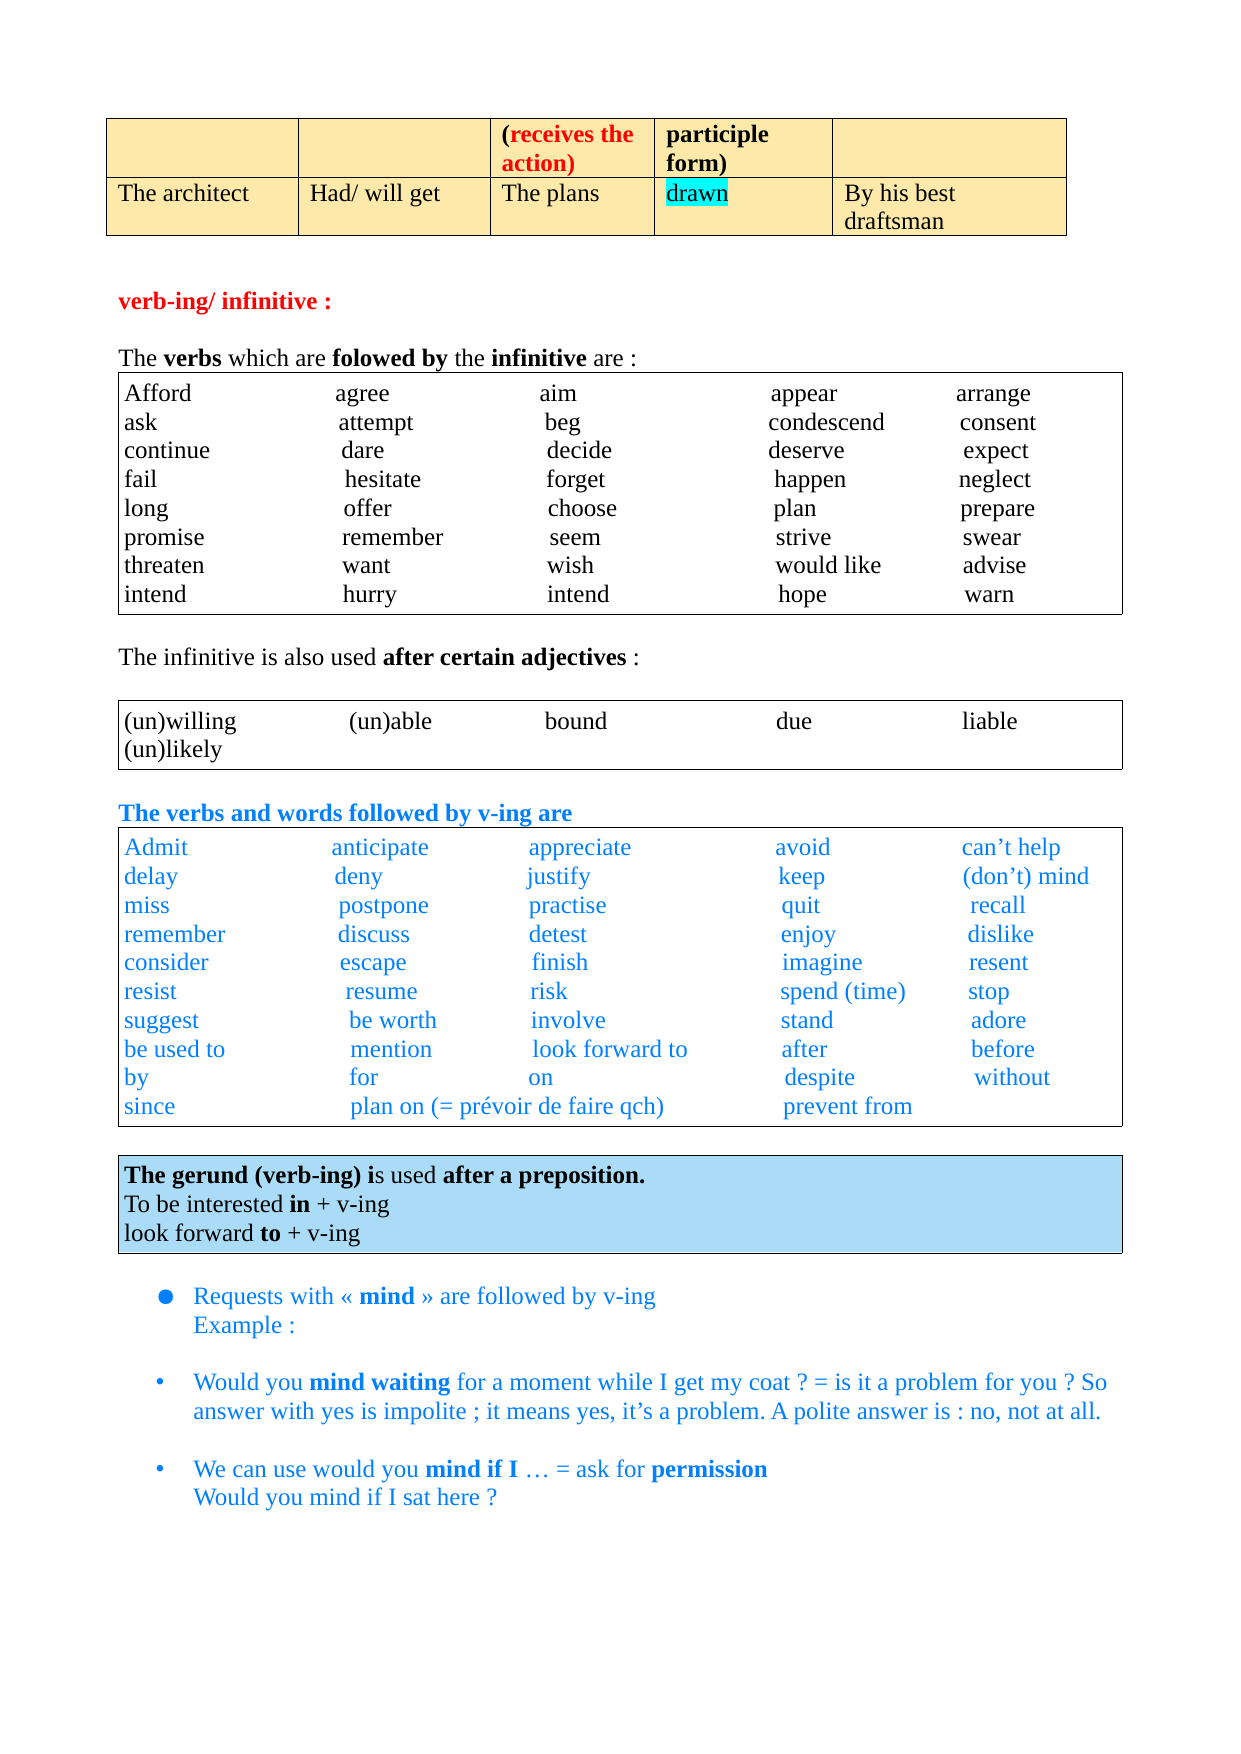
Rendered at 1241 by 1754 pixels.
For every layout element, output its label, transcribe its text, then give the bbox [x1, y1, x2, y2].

table_header (receives the action) [491, 119, 654, 177]
table_header participle form) [655, 119, 832, 177]
list Would you mind waiting for a moment while I get my coat ? = is it a problem for you ? So answer with yes is impolite ; it means yes, it’s a problem. A polite answer is : no, not at all. [156, 1367, 1122, 1425]
table_header Admit anticipate appreciate avoid can’t help delay deny justify keep (don’t) mind miss postpone practise quit recall remember discuss detest enjoy dislike consider escape finish imagine resent resist resume risk spend (time) stop suggest be worth involve stand adore be used to mention look forward to after before by for on despite without since plan on (= prévoir de faire qch) prevent from [119, 828, 1122, 1126]
table_header [107, 119, 298, 177]
list Would you mind if I sat here ? [156, 1482, 1122, 1511]
text The infinitive is also used after certain adjectives : [118, 642, 1122, 671]
list We can use would you mind if I … = ask for permission [156, 1454, 1122, 1482]
table_header (un)willing (un)able bound due liable (un)likely [119, 701, 1122, 769]
table_cell The architect [107, 178, 298, 235]
list Example : [156, 1310, 1122, 1339]
table_cell Had/ will get [299, 178, 490, 235]
table_cell By his best draftsman [833, 178, 1066, 235]
table_header [299, 119, 490, 177]
table_header [833, 119, 1066, 177]
table_header The gerund (verb-ing) is used after a preposition. To be interested in + v-ing look forward to + v-ing [119, 1156, 1122, 1252]
table_cell The plans [491, 178, 654, 235]
text The verbs and words followed by v-ing are [118, 798, 1122, 827]
text verb-ing/ infinitive : [118, 286, 1122, 314]
table_cell drawn [655, 178, 832, 235]
table_header Afford agree aim appear arrange ask attempt beg condescend consent continue dare decide deserve expect fail hesitate forget happen neglect long offer choose plan prepare promise remember seem strive swear threaten want wish would like advise intend hurry intend hope warn [119, 373, 1122, 614]
text The verbs which are folowed by the infinitive are : [118, 343, 1122, 372]
list Requests with « mind » are followed by v-ing [156, 1281, 1122, 1310]
